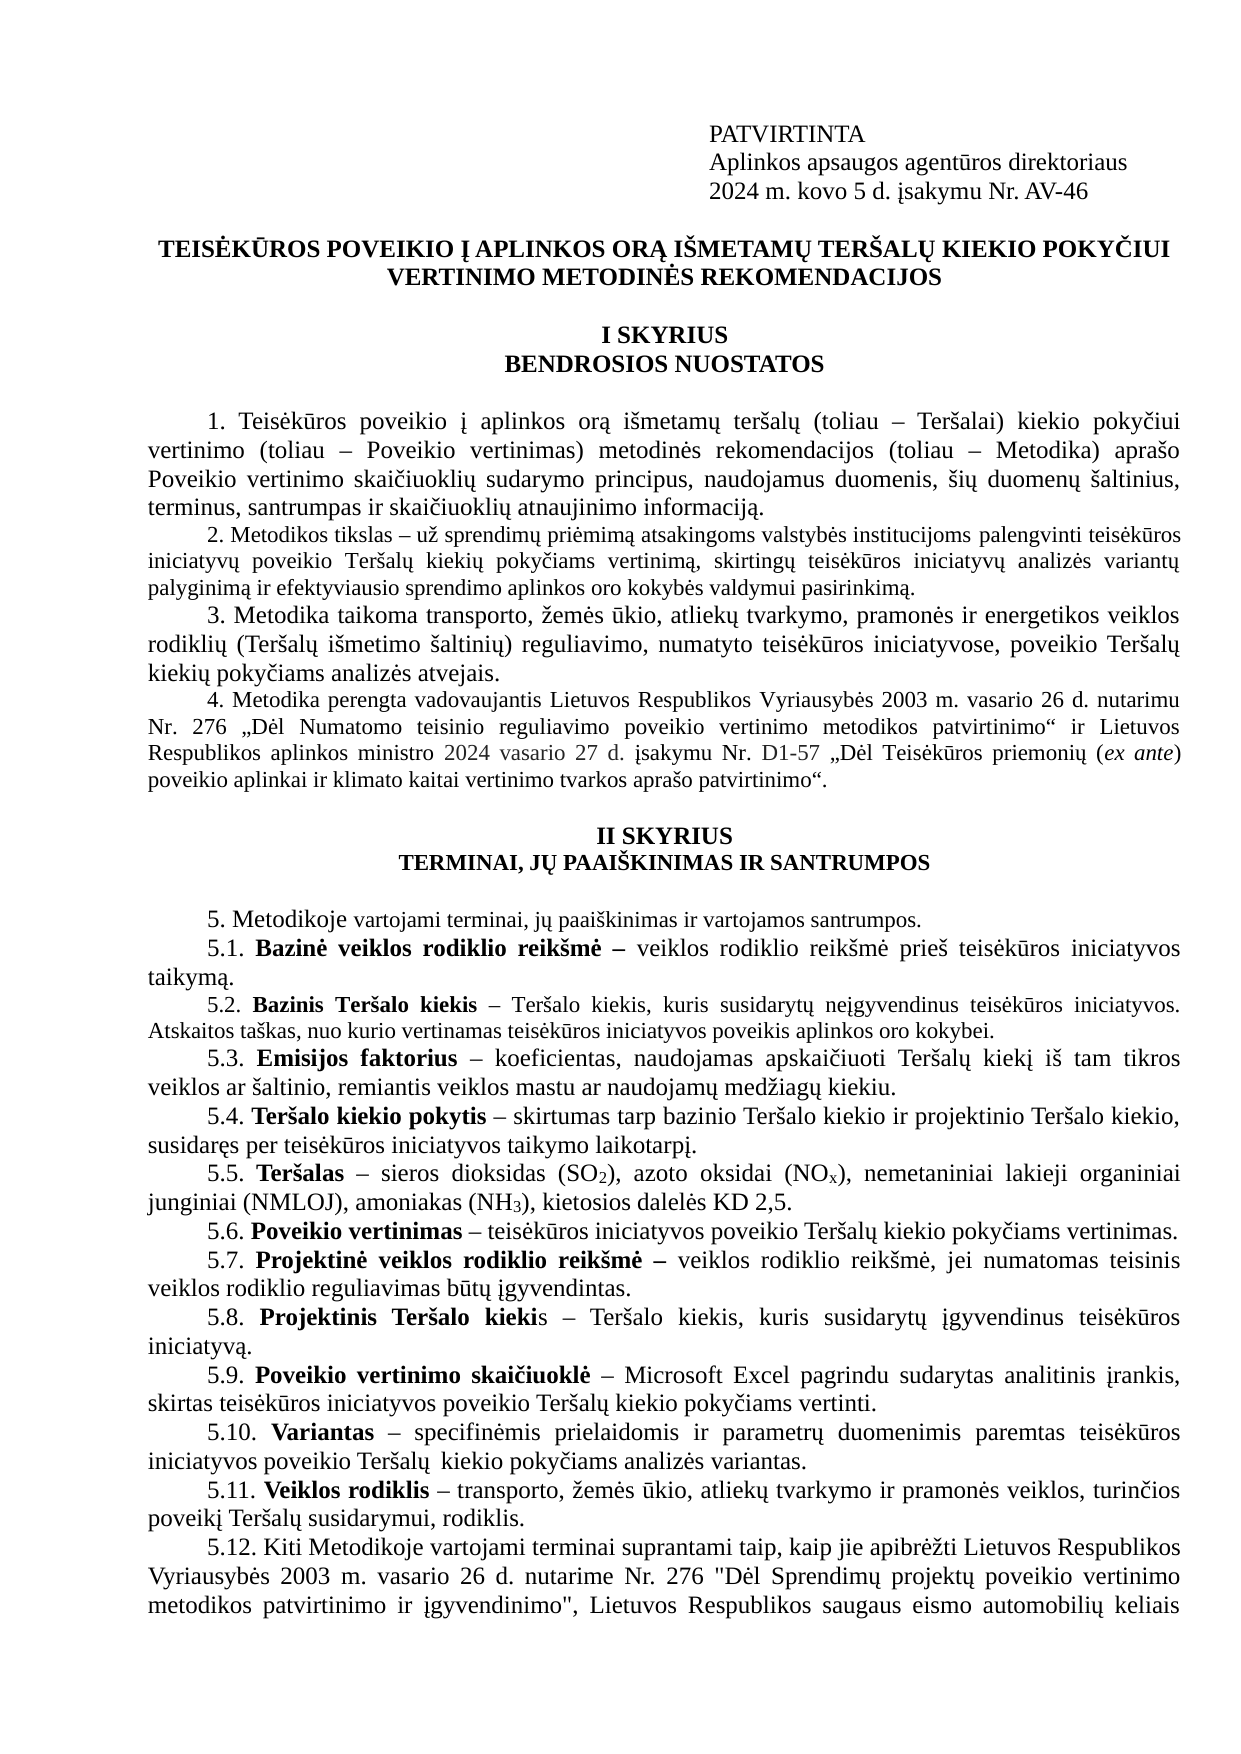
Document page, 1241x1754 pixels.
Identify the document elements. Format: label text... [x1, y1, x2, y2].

text TEISĖKŪROS POVEIKIO Į APLINKOS ORĄ IŠMETAMŲ TERŠALŲ KIEKIO POKYČIUI VERTINIMO METODINĖS REKOMENDACIJOS [148, 234, 1181, 291]
text 2. Metodikos tikslas – už sprendimų priėmimą atsakingoms valstybės institucijoms palengvinti teisėkūros iniciatyvų poveikio Teršalų kiekių pokyčiams vertinimą, skirtingų teisėkūros iniciatyvų analizės variantų palyginimą ir efektyviausio sprendimo aplinkos oro kokybės valdymui pasirinkimą. [148, 521, 1181, 600]
text I SKYRIUS [148, 320, 1181, 349]
text Aplinkos apsaugos agentūros direktoriaus [709, 147, 1181, 176]
text 5.7. Projektinė veiklos rodiklio reikšmė – veiklos rodiklio reikšmė, jei numatomas teisinis veiklos rodiklio reguliavimas būtų įgyvendintas. [148, 1245, 1181, 1302]
text 5.4. Teršalo kiekio pokytis – skirtumas tarp bazinio Teršalo kiekio ir projektinio Teršalo kiekio, susidaręs per teisėkūros iniciatyvos taikymo laikotarpį. [148, 1101, 1181, 1158]
text PATVIRTINTA [709, 119, 1181, 147]
text 4. Metodika perengta vadovaujantis Lietuvos Respublikos Vyriausybės 2003 m. vasario 26 d. nutarimu Nr. 276 „Dėl Numatomo teisinio reguliavimo poveikio vertinimo metodikos patvirtinimo“ ir Lietuvos Respublikos aplinkos ministro 2024 vasario 27 d. įsakymu Nr. D1-57 „Dėl Teisėkūros priemonių (ex ante) poveikio aplinkai ir klimato kaitai vertinimo tvarkos aprašo patvirtinimo“. [148, 687, 1181, 792]
text 5.10. Variantas – specifinėmis prielaidomis ir parametrų duomenimis paremtas teisėkūros iniciatyvos poveikio Teršalų kiekio pokyčiams analizės variantas. [148, 1417, 1181, 1475]
text 5.2. Bazinis Teršalo kiekis – Teršalo kiekis, kuris susidarytų neįgyvendinus teisėkūros iniciatyvos. Atskaitos taškas, nuo kurio vertinamas teisėkūros iniciatyvos poveikis aplinkos oro kokybei. [148, 991, 1181, 1043]
text 5.9. Poveikio vertinimo skaičiuoklė – Microsoft Excel pagrindu sudarytas analitinis įrankis, skirtas teisėkūros iniciatyvos poveikio Teršalų kiekio pokyčiams vertinti. [148, 1360, 1181, 1417]
text 5.3. Emisijos faktorius – koeficientas, naudojamas apskaičiuoti Teršalų kiekį iš tam tikros veiklos ar šaltinio, remiantis veiklos mastu ar naudojamų medžiagų kiekiu. [148, 1043, 1181, 1101]
text 5. Metodikoje vartojami terminai, jų paaiškinimas ir vartojamos santrumpos. [148, 904, 1181, 933]
text 5.11. Veiklos rodiklis – transporto, žemės ūkio, atliekų tvarkymo ir pramonės veiklos, turinčios poveikį Teršalų susidarymui, rodiklis. [148, 1475, 1181, 1532]
text 5.8. Projektinis Teršalo kiekis – Teršalo kiekis, kuris susidarytų įgyvendinus teisėkūros iniciatyvą. [148, 1302, 1181, 1360]
text II SKYRIUS [148, 821, 1181, 849]
text 5.6. Poveikio vertinimas – teisėkūros iniciatyvos poveikio Teršalų kiekio pokyčiams vertinimas. [148, 1216, 1181, 1245]
text BENDROSIOS NUOSTATOS [148, 349, 1181, 377]
text 2024 m. kovo 5 d. įsakymu Nr. AV-46 [709, 176, 1181, 205]
text 5.1. Bazinė veiklos rodiklio reikšmė – veiklos rodiklio reikšmė prieš teisėkūros iniciatyvos taikymą. [148, 933, 1181, 991]
text 5.12. Kiti Metodikoje vartojami terminai suprantami taip, kaip jie apibrėžti Lietuvos Respublikos Vyriausybės 2003 m. vasario 26 d. nutarime Nr. 276 "Dėl Sprendimų projektų poveikio vertinimo metodikos patvirtinimo ir įgyvendinimo", Lietuvos Respublikos saugaus eismo automobilių keliais [148, 1532, 1181, 1618]
text 1. Teisėkūros poveikio į aplinkos orą išmetamų teršalų (toliau – Teršalai) kiekio pokyčiui vertinimo (toliau – Poveikio vertinimas) metodinės rekomendacijos (toliau – Metodika) aprašo Poveikio vertinimo skaičiuoklių sudarymo principus, naudojamus duomenis, šių duomenų šaltinius, terminus, santrumpas ir skaičiuoklių atnaujinimo informaciją. [148, 406, 1181, 521]
text 5.5. Teršalas – sieros dioksidas (SO2), azoto oksidai (NOx), nemetaniniai lakieji organiniai junginiai (NMLOJ), amoniakas (NH3), kietosios dalelės KD 2,5. [148, 1158, 1181, 1216]
text 3. Metodika taikoma transporto, žemės ūkio, atliekų tvarkymo, pramonės ir energetikos veiklos rodiklių (Teršalų išmetimo šaltinių) reguliavimo, numatyto teisėkūros iniciatyvose, poveikio Teršalų kiekių pokyčiams analizės atvejais. [148, 600, 1181, 687]
text TERMINAI, JŲ PAAIŠKINIMAS IR SANTRUMPOS [148, 849, 1181, 876]
